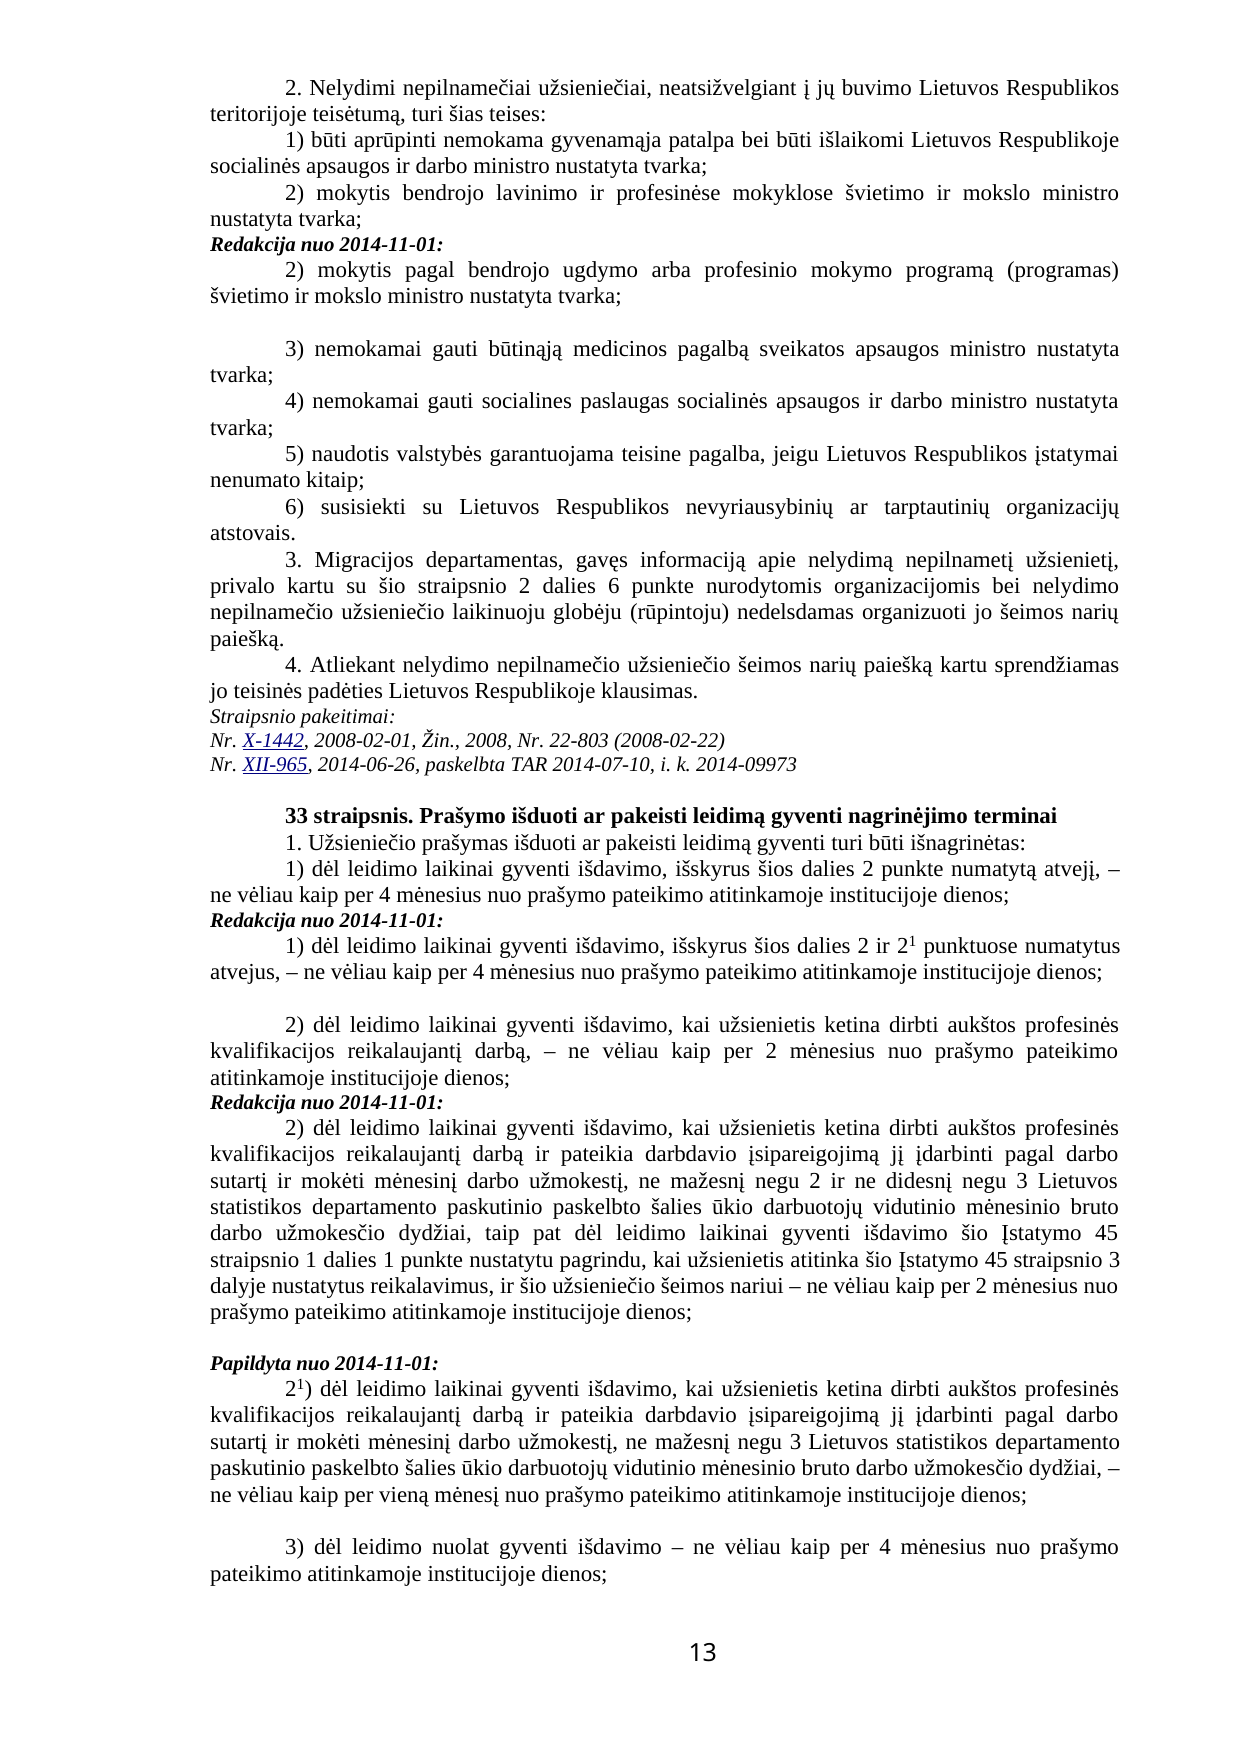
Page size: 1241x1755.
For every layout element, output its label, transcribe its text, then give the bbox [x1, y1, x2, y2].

text Nr. X-1442, 2008-02-01, Žin., 2008, Nr. 22-803 (2008-02-22) [210, 728, 1120, 752]
text 33 straipsnis. Prašymo išduoti ar pakeisti leidimą gyventi nagrinėjimo terminai [285, 802, 1120, 829]
text 3. Migracijos departamentas, gavęs informaciją apie nelydimą nepilnametį užsienietį, privalo kartu su šio straipsnio 2 dalies 6 punkte nurodytomis organizacijomis bei nelydimo nepilnamečio užsieniečio laikinuoju globėju (rūpintoju) nedelsdamas organizuoti jo šeimos narių paiešką. [210, 546, 1120, 651]
text 2) dėl leidimo laikinai gyventi išdavimo, kai užsienietis ketina dirbti aukštos profesinės kvalifikacijos reikalaujantį darbą, – ne vėliau kaip per 2 mėnesius nuo prašymo pateikimo atitinkamoje institucijoje dienos; [210, 1011, 1120, 1090]
text 2. Nelydimi nepilnamečiai užsieniečiai, neatsižvelgiant į jų buvimo Lietuvos Respublikos teritorijoje teisėtumą, turi šias teises: [210, 73, 1120, 126]
text 1. Užsieniečio prašymas išduoti ar pakeisti leidimą gyventi turi būti išnagrinėtas: [210, 829, 1120, 855]
text 2) mokytis pagal bendrojo ugdymo arba profesinio mokymo programą (programas) švietimo ir mokslo ministro nustatyta tvarka; [210, 256, 1120, 308]
text Redakcija nuo 2014-11-01: [210, 1090, 1120, 1114]
text 2) mokytis bendrojo lavinimo ir profesinėse mokyklose švietimo ir mokslo ministro nustatyta tvarka; [210, 179, 1120, 232]
text 6) susisiekti su Lietuvos Respublikos nevyriausybinių ar tarptautinių organizacijų atstovais. [210, 493, 1120, 546]
text 21) dėl leidimo laikinai gyventi išdavimo, kai užsienietis ketina dirbti aukštos profesinės kvalifikacijos reikalaujantį darbą ir pateikia darbdavio įsipareigojimą jį įdarbinti pagal darbo sutartį ir mokėti mėnesinį darbo užmokestį, ne mažesnį negu 3 Lietuvos statistikos departamento paskutinio paskelbto šalies ūkio darbuotojų vidutinio mėnesinio bruto darbo užmokesčio dydžiai, – ne vėliau kaip per vieną mėnesį nuo prašymo pateikimo atitinkamoje institucijoje dienos; [210, 1375, 1120, 1507]
text Nr. XII-965, 2014-06-26, paskelbta TAR 2014-07-10, i. k. 2014-09973 [210, 752, 1120, 776]
text 1) dėl leidimo laikinai gyventi išdavimo, išskyrus šios dalies 2 ir 21 punktuose numatytus atvejus, – ne vėliau kaip per 4 mėnesius nuo prašymo pateikimo atitinkamoje institucijoje dienos; [210, 932, 1120, 984]
text 1) būti aprūpinti nemokama gyvenamąja patalpa bei būti išlaikomi Lietuvos Respublikoje socialinės apsaugos ir darbo ministro nustatyta tvarka; [210, 126, 1120, 179]
text 4. Atliekant nelydimo nepilnamečio užsieniečio šeimos narių paiešką kartu sprendžiamas jo teisinės padėties Lietuvos Respublikoje klausimas. [210, 651, 1120, 704]
text 4) nemokamai gauti socialines paslaugas socialinės apsaugos ir darbo ministro nustatyta tvarka; [210, 387, 1120, 440]
text Papildyta nuo 2014-11-01: [210, 1351, 1120, 1375]
text 1) dėl leidimo laikinai gyventi išdavimo, išskyrus šios dalies 2 punkte numatytą atvejį, – ne vėliau kaip per 4 mėnesius nuo prašymo pateikimo atitinkamoje institucijoje dienos; [210, 855, 1120, 908]
text Redakcija nuo 2014-11-01: [210, 908, 1120, 932]
text 2) dėl leidimo laikinai gyventi išdavimo, kai užsienietis ketina dirbti aukštos profesinės kvalifikacijos reikalaujantį darbą ir pateikia darbdavio įsipareigojimą jį įdarbinti pagal darbo sutartį ir mokėti mėnesinį darbo užmokestį, ne mažesnį negu 2 ir ne didesnį negu 3 Lietuvos statistikos departamento paskutinio paskelbto šalies ūkio darbuotojų vidutinio mėnesinio bruto darbo užmokesčio dydžiai, taip pat dėl leidimo laikinai gyventi išdavimo šio Įstatymo 45 straipsnio 1 dalies 1 punkte nustatytu pagrindu, kai užsienietis atitinka šio Įstatymo 45 straipsnio 3 dalyje nustatytus reikalavimus, ir šio užsieniečio šeimos nariui – ne vėliau kaip per 2 mėnesius nuo prašymo pateikimo atitinkamoje institucijoje dienos; [210, 1114, 1120, 1325]
text 3) dėl leidimo nuolat gyventi išdavimo – ne vėliau kaip per 4 mėnesius nuo prašymo pateikimo atitinkamoje institucijoje dienos; [210, 1533, 1120, 1586]
text Straipsnio pakeitimai: [210, 704, 1120, 728]
text 5) naudotis valstybės garantuojama teisine pagalba, jeigu Lietuvos Respublikos įstatymai nenumato kitaip; [210, 440, 1120, 493]
text Redakcija nuo 2014-11-01: [210, 232, 1120, 256]
text 3) nemokamai gauti būtinąją medicinos pagalbą sveikatos apsaugos ministro nustatyta tvarka; [210, 335, 1120, 387]
